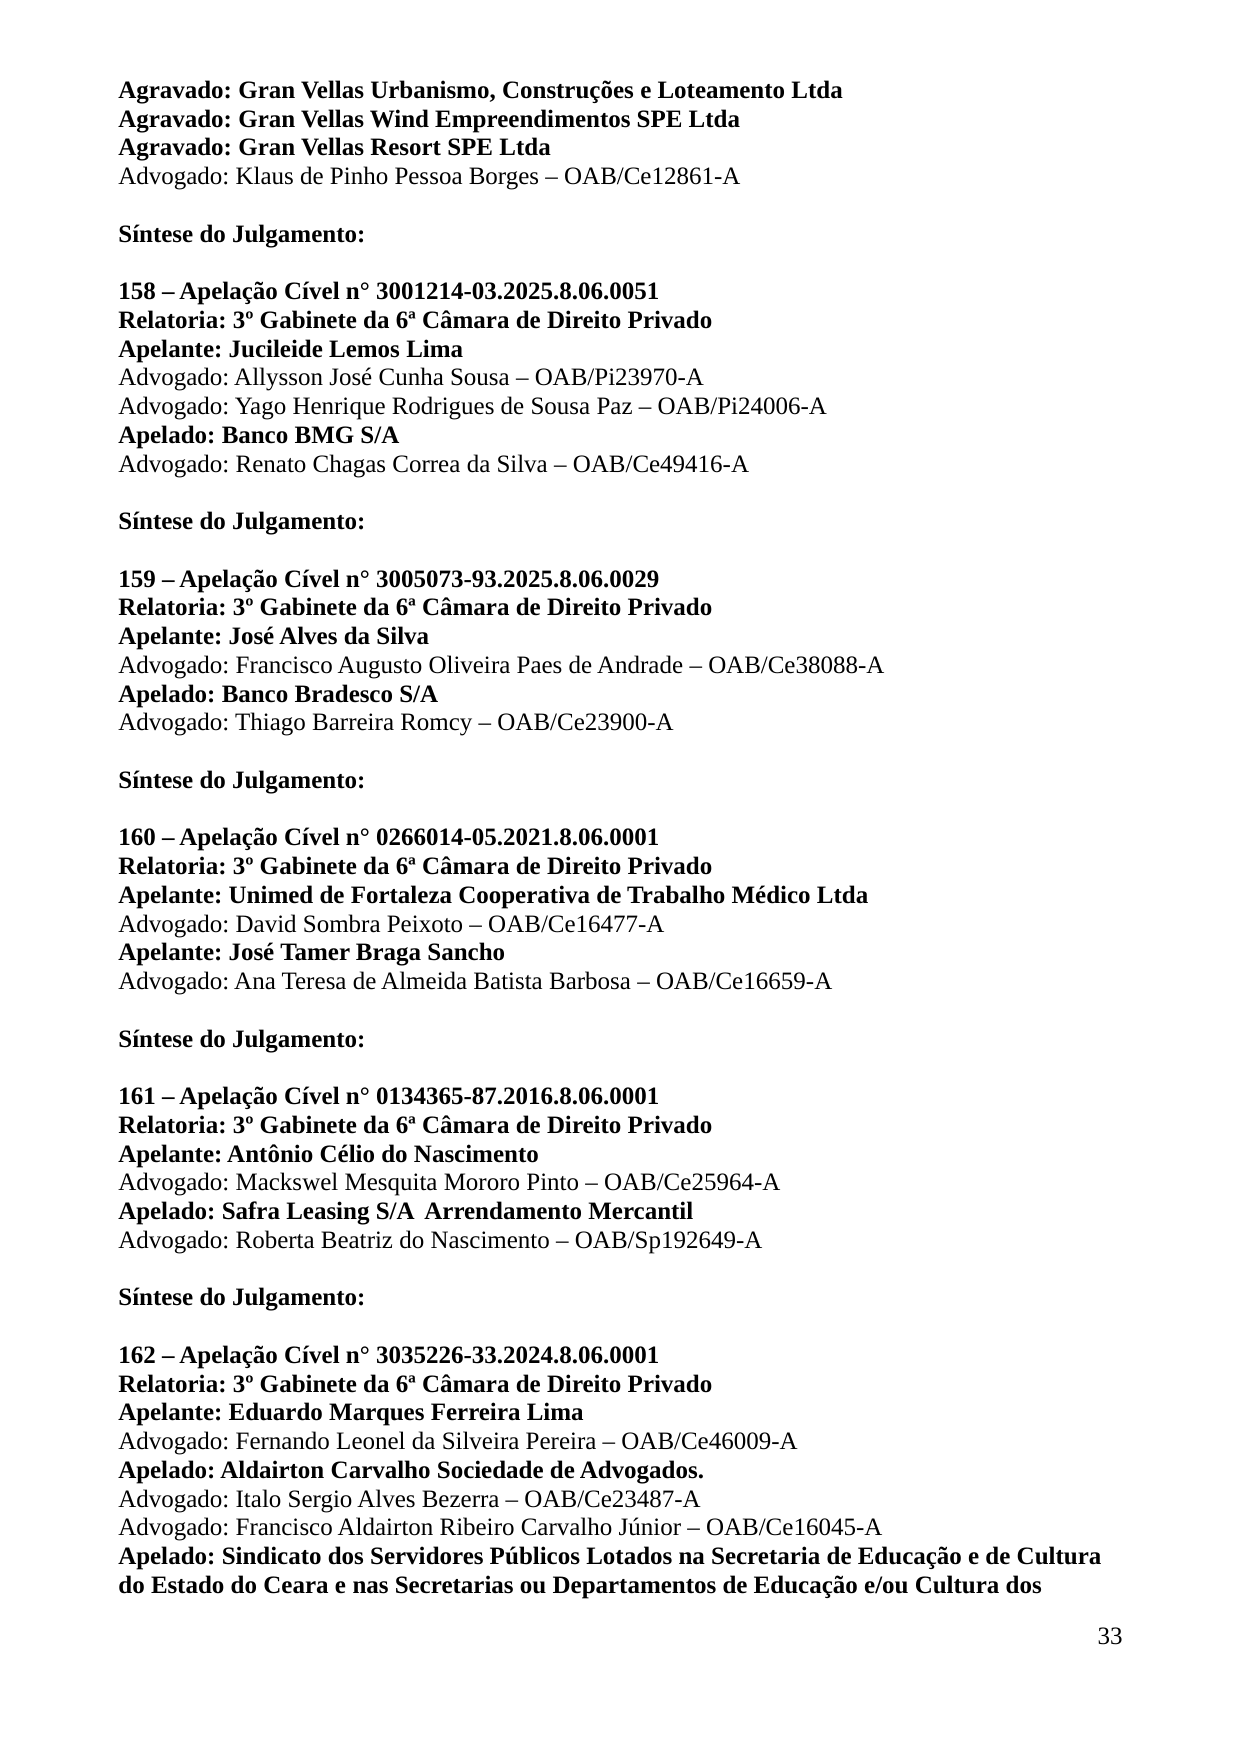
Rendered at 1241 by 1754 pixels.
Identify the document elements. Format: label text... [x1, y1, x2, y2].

text Síntese do Julgamento: 158 – Apelação Cível n° 3001214-03.2025.8.06.0051 Relatoria: 3º Gabinete da 6ª Câmara de Direito Privado Apelante: Jucileide Lemos Lima Advogado: Allysson José Cunha Sousa – OAB/Pi23970-A Advogado: Yago Henrique Rodrigues de Sousa Paz – OAB/Pi24006-A Apelado: Banco BMG S/A Advogado: Renato Chagas Correa da Silva – OAB/Ce49416-A [118, 219, 1122, 506]
text Síntese do Julgamento: 162 – Apelação Cível n° 3035226-33.2024.8.06.0001 Relatoria: 3º Gabinete da 6ª Câmara de Direito Privado Apelante: Eduardo Marques Ferreira Lima Advogado: Fernando Leonel da Silveira Pereira – OAB/Ce46009-A Apelado: Aldairton Carvalho Sociedade de Advogados. Advogado: Italo Sergio Alves Bezerra – OAB/Ce23487-A Advogado: Francisco Aldairton Ribeiro Carvalho Júnior – OAB/Ce16045-A Apelado: Sindicato dos Servidores Públicos Lotados na Secretaria de Educação e de Cultura do Estado do Ceara e nas Secretarias ou Departamentos de Educação e/ou Cultura dos [118, 1282, 1122, 1599]
text Síntese do Julgamento: 160 – Apelação Cível n° 0266014-05.2021.8.06.0001 Relatoria: 3º Gabinete da 6ª Câmara de Direito Privado Apelante: Unimed de Fortaleza Cooperativa de Trabalho Médico Ltda Advogado: David Sombra Peixoto – OAB/Ce16477-A Apelante: José Tamer Braga Sancho Advogado: Ana Teresa de Almeida Batista Barbosa – OAB/Ce16659-A [118, 765, 1122, 1024]
text Síntese do Julgamento: 161 – Apelação Cível n° 0134365-87.2016.8.06.0001 Relatoria: 3º Gabinete da 6ª Câmara de Direito Privado Apelante: Antônio Célio do Nascimento Advogado: Mackswel Mesquita Mororo Pinto – OAB/Ce25964-A Apelado: Safra Leasing S/A Arrendamento Mercantil Advogado: Roberta Beatriz do Nascimento – OAB/Sp192649-A [118, 1024, 1122, 1282]
text Agravado: Gran Vellas Urbanismo, Construções e Loteamento Ltda Agravado: Gran Vellas Wind Empreendimentos SPE Ltda Agravado: Gran Vellas Resort SPE Ltda Advogado: Klaus de Pinho Pessoa Borges – OAB/Ce12861-A [118, 75, 1122, 219]
text Síntese do Julgamento: 159 – Apelação Cível n° 3005073-93.2025.8.06.0029 Relatoria: 3º Gabinete da 6ª Câmara de Direito Privado Apelante: José Alves da Silva Advogado: Francisco Augusto Oliveira Paes de Andrade – OAB/Ce38088-A Apelado: Banco Bradesco S/A Advogado: Thiago Barreira Romcy – OAB/Ce23900-A [118, 506, 1122, 765]
